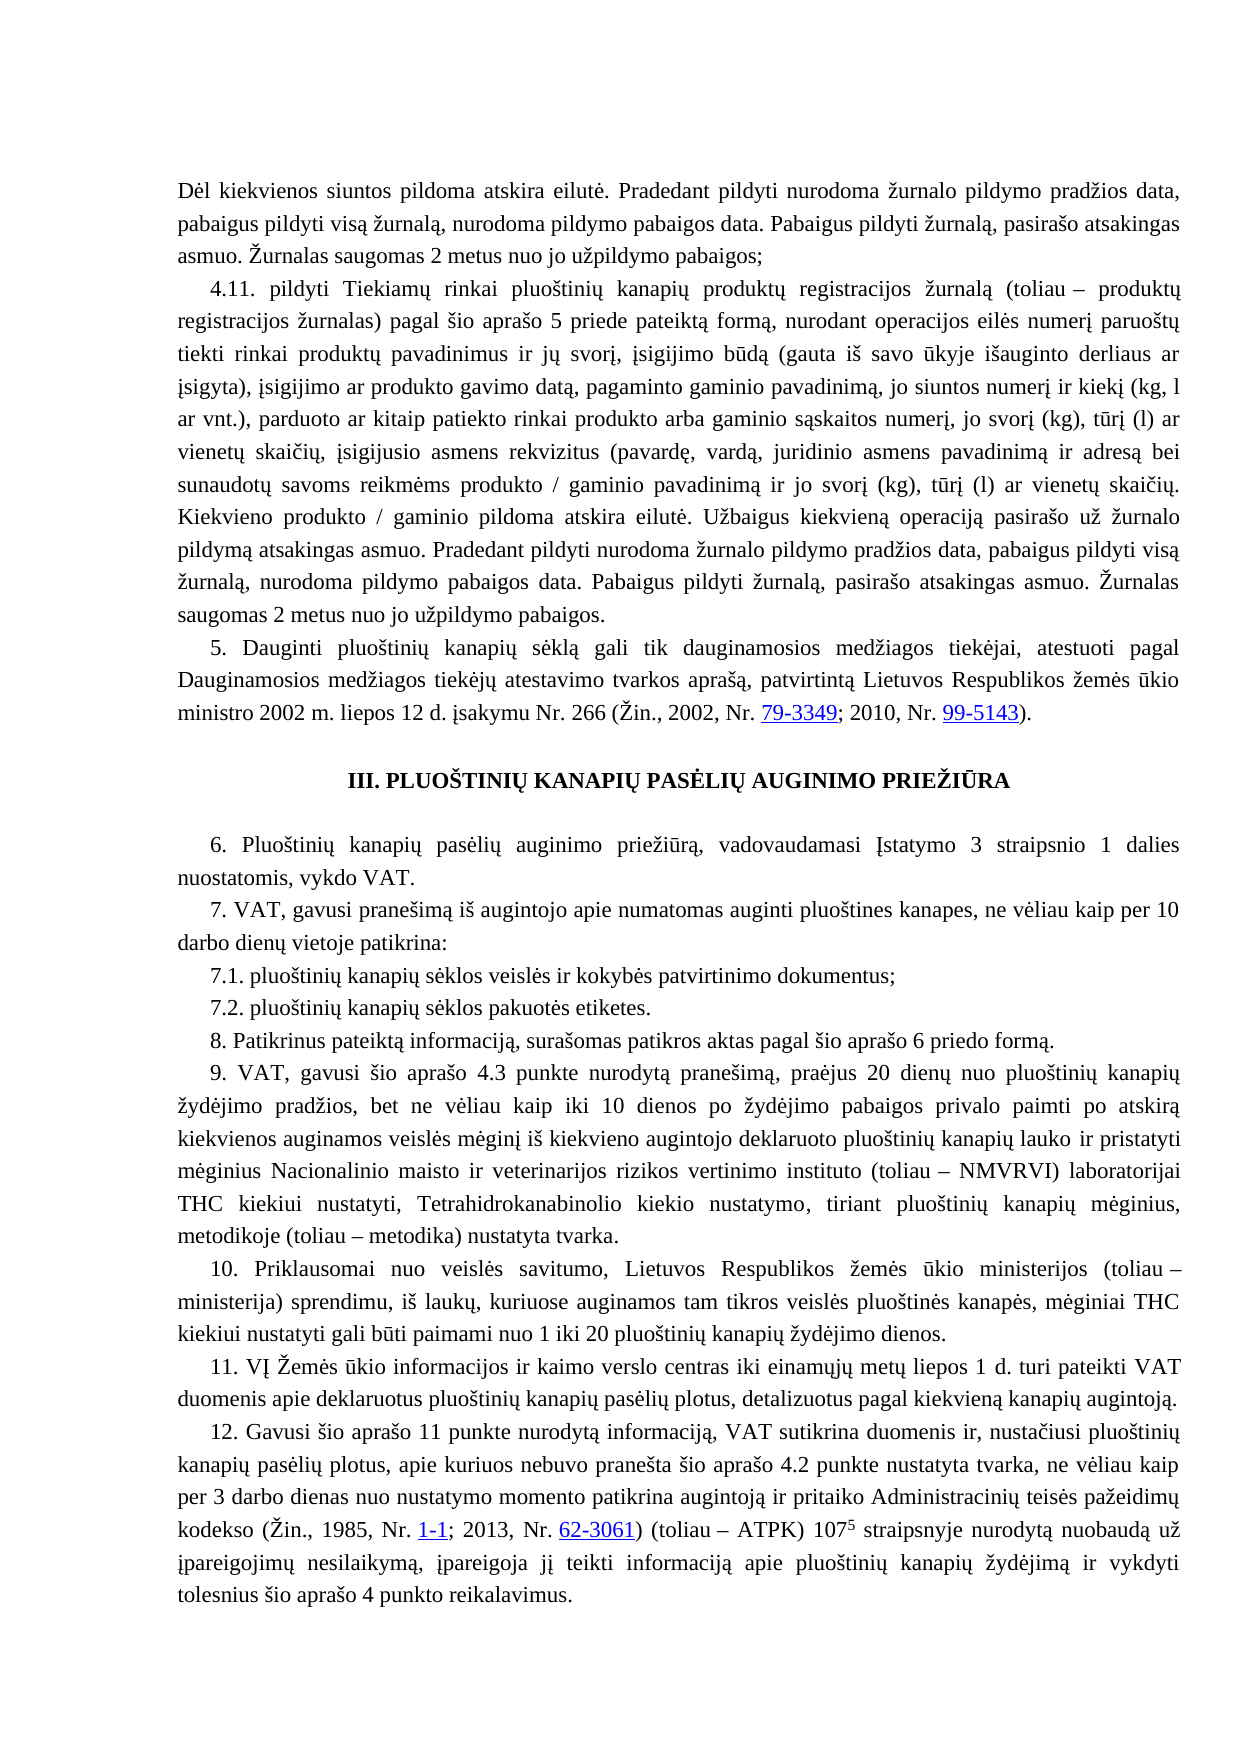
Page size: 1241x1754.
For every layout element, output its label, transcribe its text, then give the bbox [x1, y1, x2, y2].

text 5. Dauginti pluoštinių kanapių sėklą gali tik dauginamosios medžiagos tiekėjai, atestuoti pagal Dauginamosios medžiagos tiekėjų atestavimo tvarkos aprašą, patvirtintą Lietuvos Respublikos žemės ūkio ministro 2002 m. liepos 12 d. įsakymu Nr. 266 (Žin., 2002, Nr. 79-3349; 2010, Nr. 99-5143). [177, 634, 1181, 725]
text 6. Pluoštinių kanapių pasėlių auginimo priežiūrą, vadovaudamasi Įstatymo 3 straipsnio 1 dalies nuostatomis, vykdo VAT. [177, 831, 1181, 890]
text 12. Gavusi šio aprašo 11 punkte nurodytą informaciją, VAT sutikrina duomenis ir, nustačiusi pluoštinių kanapių pasėlių plotus, apie kuriuos nebuvo pranešta šio aprašo 4.2 punkte nustatyta tvarka, ne vėliau kaip per 3 darbo dienas nuo nustatymo momento patikrina augintoją ir pritaiko Administracinių teisės pažeidimų kodekso (Žin., 1985, Nr. 1-1; 2013, Nr. 62-3061) (toliau – ATPK) 1075 straipsnyje nurodytą nuobaudą už įpareigojimų nesilaikymą, įpareigoja jį teikti informaciją apie pluoštinių kanapių žydėjimą ir vykdyti tolesnius šio aprašo 4 punkto reikalavimus. [177, 1418, 1181, 1607]
text Dėl kiekvienos siuntos pildoma atskira eilutė. Pradedant pildyti nurodoma žurnalo pildymo pradžios data, pabaigus pildyti visą žurnalą, nurodoma pildymo pabaigos data. Pabaigus pildyti žurnalą, pasirašo atsakingas asmuo. Žurnalas saugomas 2 metus nuo jo užpildymo pabaigos; [177, 177, 1181, 269]
text III. PLUOŠTINIŲ KANAPIŲ PASĖLIŲ AUGINIMO PRIEŽIŪRA [177, 767, 1181, 793]
text 10. Priklausomai nuo veislės savitumo, Lietuvos Respublikos žemės ūkio ministerijos (toliau – ministerija) sprendimu, iš laukų, kuriuose auginamos tam tikros veislės pluoštinės kanapės, mėginiai THC kiekiui nustatyti gali būti paimami nuo 1 iki 20 pluoštinių kanapių žydėjimo dienos. [177, 1255, 1181, 1347]
text 7.2. pluoštinių kanapių sėklos pakuotės etiketes. [177, 994, 1181, 1021]
text 9. VAT, gavusi šio aprašo 4.3 punkte nurodytą pranešimą, praėjus 20 dienų nuo pluoštinių kanapių žydėjimo pradžios, bet ne vėliau kaip iki 10 dienos po žydėjimo pabaigos privalo paimti po atskirą kiekvienos auginamos veislės mėginį iš kiekvieno augintojo deklaruoto pluoštinių kanapių lauko ir pristatyti mėginius Nacionalinio maisto ir veterinarijos rizikos vertinimo instituto (toliau – NMVRVI) laboratorijai THC kiekiui nustatyti, Tetrahidrokanabinolio kiekio nustatymo, tiriant pluoštinių kanapių mėginius, metodikoje (toliau – metodika) nustatyta tvarka. [177, 1059, 1181, 1249]
text 7. VAT, gavusi pranešimą iš augintojo apie numatomas auginti pluoštines kanapes, ne vėliau kaip per 10 darbo dienų vietoje patikrina: [177, 896, 1181, 955]
text 8. Patikrinus pateiktą informaciją, surašomas patikros aktas pagal šio aprašo 6 priedo formą. [177, 1027, 1181, 1053]
text 4.11. pildyti Tiekiamų rinkai pluoštinių kanapių produktų registracijos žurnalą (toliau – produktų registracijos žurnalas) pagal šio aprašo 5 priede pateiktą formą, nurodant operacijos eilės numerį paruoštų tiekti rinkai produktų pavadinimus ir jų svorį, įsigijimo būdą (gauta iš savo ūkyje išauginto derliaus ar įsigyta), įsigijimo ar produkto gavimo datą, pagaminto gaminio pavadinimą, jo siuntos numerį ir kiekį (kg, l ar vnt.), parduoto ar kitaip patiekto rinkai produkto arba gaminio sąskaitos numerį, jo svorį (kg), tūrį (l) ar vienetų skaičių, įsigijusio asmens rekvizitus (pavardę, vardą, juridinio asmens pavadinimą ir adresą bei sunaudotų savoms reikmėms produkto / gaminio pavadinimą ir jo svorį (kg), tūrį (l) ar vienetų skaičių. Kiekvieno produkto / gaminio pildoma atskira eilutė. Užbaigus kiekvieną operaciją pasirašo už žurnalo pildymą atsakingas asmuo. Pradedant pildyti nurodoma žurnalo pildymo pradžios data, pabaigus pildyti visą žurnalą, nurodoma pildymo pabaigos data. Pabaigus pildyti žurnalą, pasirašo atsakingas asmuo. Žurnalas saugomas 2 metus nuo jo užpildymo pabaigos. [177, 275, 1181, 627]
text 11. VĮ Žemės ūkio informacijos ir kaimo verslo centras iki einamųjų metų liepos 1 d. turi pateikti VAT duomenis apie deklaruotus pluoštinių kanapių pasėlių plotus, detalizuotus pagal kiekvieną kanapių augintoją. [177, 1353, 1181, 1412]
text 7.1. pluoštinių kanapių sėklos veislės ir kokybės patvirtinimo dokumentus; [177, 962, 1181, 988]
